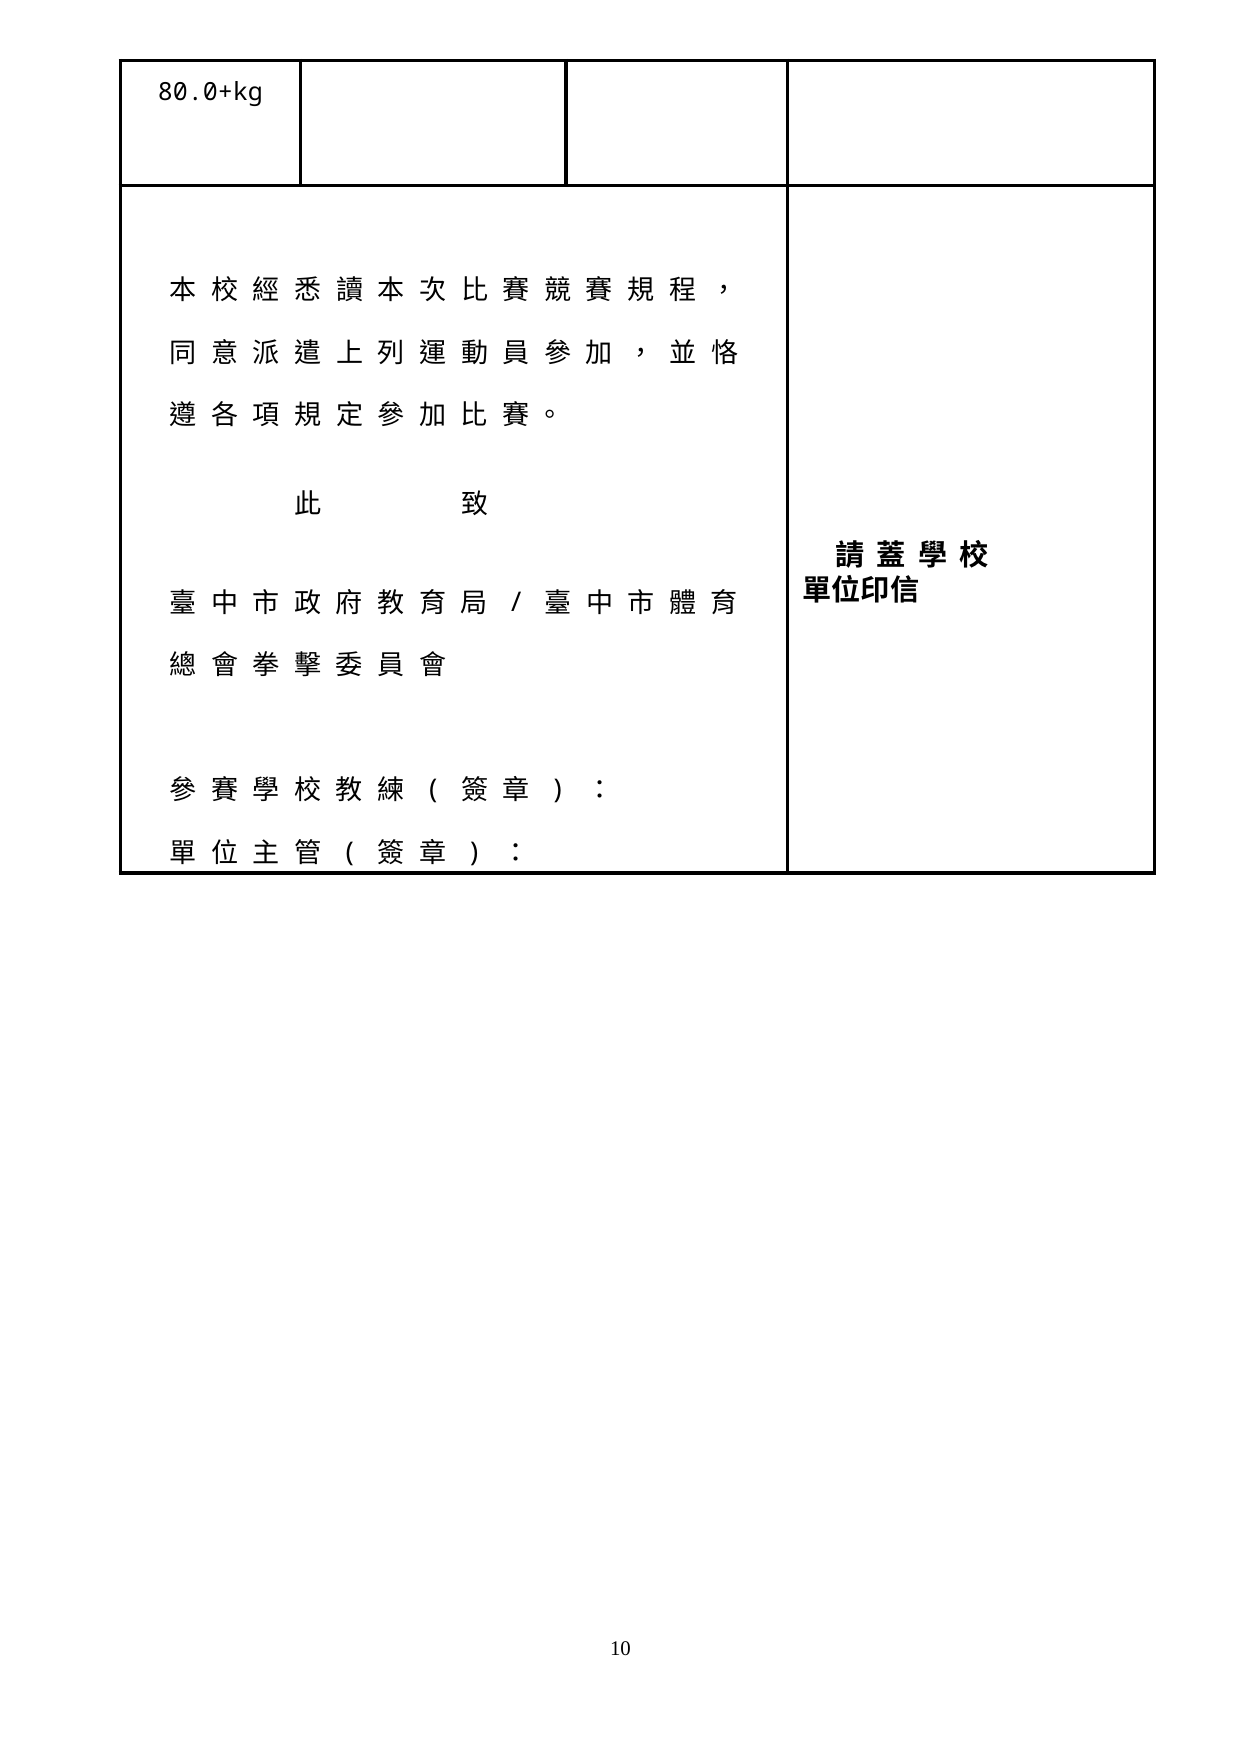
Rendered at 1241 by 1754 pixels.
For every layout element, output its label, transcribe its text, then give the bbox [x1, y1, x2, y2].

table_cell [302, 62, 564, 184]
table_cell 80.0+kg [122, 62, 299, 184]
table_cell 本校經悉讀本次比賽競賽規程，同意派遣上列運動員參加，並恪遵各項規定參加比賽。 此 致 臺中市政府教育局/臺中市體育總會拳擊委員會 參賽學校教練(簽章)： 單位主管(簽章)： [122, 187, 786, 871]
table_cell [789, 62, 1153, 184]
table_cell [568, 62, 786, 184]
table_cell 請蓋學校 單位印信 [789, 187, 1153, 871]
